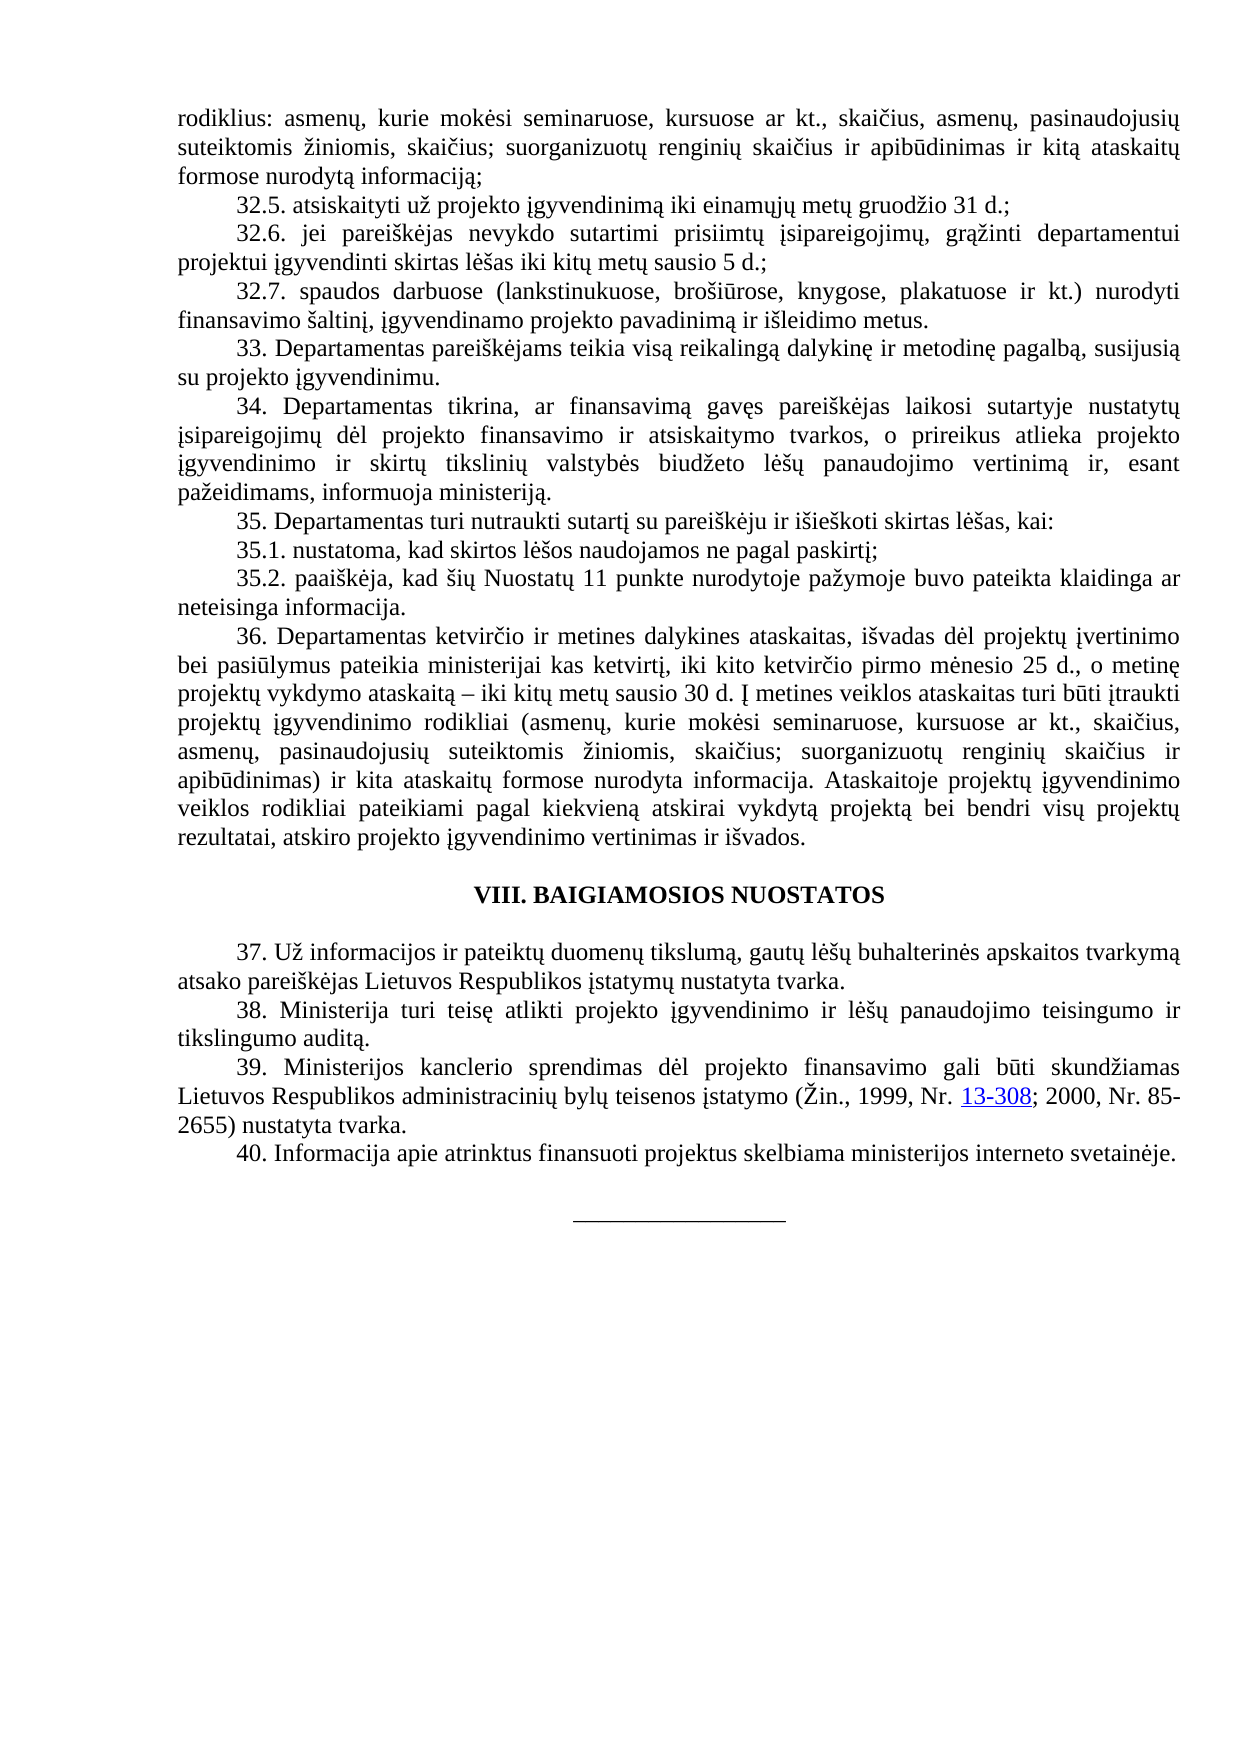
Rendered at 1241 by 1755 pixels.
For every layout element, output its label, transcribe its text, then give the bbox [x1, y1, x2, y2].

text 32.7. spaudos darbuose (lankstinukuose, brošiūrose, knygose, plakatuose ir kt.) nurodyti finansavimo šaltinį, įgyvendinamo projekto pavadinimą ir išleidimo metus. [177, 276, 1181, 333]
text VIII. BAIGIAMOSIOS NUOSTATOS [177, 880, 1181, 908]
text 37. Už informacijos ir pateiktų duomenų tikslumą, gautų lėšų buhalterinės apskaitos tvarkymą atsako pareiškėjas Lietuvos Respublikos įstatymų nustatyta tvarka. [177, 937, 1181, 995]
text 36. Departamentas ketvirčio ir metines dalykines ataskaitas, išvadas dėl projektų įvertinimo bei pasiūlymus pateikia ministerijai kas ketvirtį, iki kito ketvirčio pirmo mėnesio 25 d., o metinę projektų vykdymo ataskaitą – iki kitų metų sausio 30 d. Į metines veiklos ataskaitas turi būti įtraukti projektų įgyvendinimo rodikliai (asmenų, kurie mokėsi seminaruose, kursuose ar kt., skaičius, asmenų, pasinaudojusių suteiktomis žiniomis, skaičius; suorganizuotų renginių skaičius ir apibūdinimas) ir kita ataskaitų formose nurodyta informacija. Ataskaitoje projektų įgyvendinimo veiklos rodikliai pateikiami pagal kiekvieną atskirai vykdytą projektą bei bendri visų projektų rezultatai, atskiro projekto įgyvendinimo vertinimas ir išvados. [177, 621, 1181, 851]
text 32.5. atsiskaityti už projekto įgyvendinimą iki einamųjų metų gruodžio 31 d.; [177, 190, 1181, 218]
text 33. Departamentas pareiškėjams teikia visą reikalingą dalykinę ir metodinę pagalbą, susijusią su projekto įgyvendinimu. [177, 333, 1181, 391]
text 34. Departamentas tikrina, ar finansavimą gavęs pareiškėjas laikosi sutartyje nustatytų įsipareigojimų dėl projekto finansavimo ir atsiskaitymo tvarkos, o prireikus atlieka projekto įgyvendinimo ir skirtų tikslinių valstybės biudžeto lėšų panaudojimo vertinimą ir, esant pažeidimams, informuoja ministeriją. [177, 391, 1181, 506]
text 32.6. jei pareiškėjas nevykdo sutartimi prisiimtų įsipareigojimų, grąžinti departamentui projektui įgyvendinti skirtas lėšas iki kitų metų sausio 5 d.; [177, 218, 1181, 276]
text rodiklius: asmenų, kurie mokėsi seminaruose, kursuose ar kt., skaičius, asmenų, pasinaudojusių suteiktomis žiniomis, skaičius; suorganizuotų renginių skaičius ir apibūdinimas ir kitą ataskaitų formose nurodytą informaciją; [177, 103, 1181, 190]
text 40. Informacija apie atrinktus finansuoti projektus skelbiama ministerijos interneto svetainėje. [177, 1138, 1181, 1167]
text _________________ [177, 1196, 1181, 1225]
text 35.1. nustatoma, kad skirtos lėšos naudojamos ne pagal paskirtį; [177, 535, 1181, 563]
text 39. Ministerijos kanclerio sprendimas dėl projekto finansavimo gali būti skundžiamas Lietuvos Respublikos administracinių bylų teisenos įstatymo (Žin., 1999, Nr. 13-308; 2000, Nr. 85-2655) nustatyta tvarka. [177, 1052, 1181, 1138]
text 35.2. paaiškėja, kad šių Nuostatų 11 punkte nurodytoje pažymoje buvo pateikta klaidinga ar neteisinga informacija. [177, 563, 1181, 621]
text 35. Departamentas turi nutraukti sutartį su pareiškėju ir išieškoti skirtas lėšas, kai: [177, 506, 1181, 535]
text 38. Ministerija turi teisę atlikti projekto įgyvendinimo ir lėšų panaudojimo teisingumo ir tikslingumo auditą. [177, 995, 1181, 1052]
